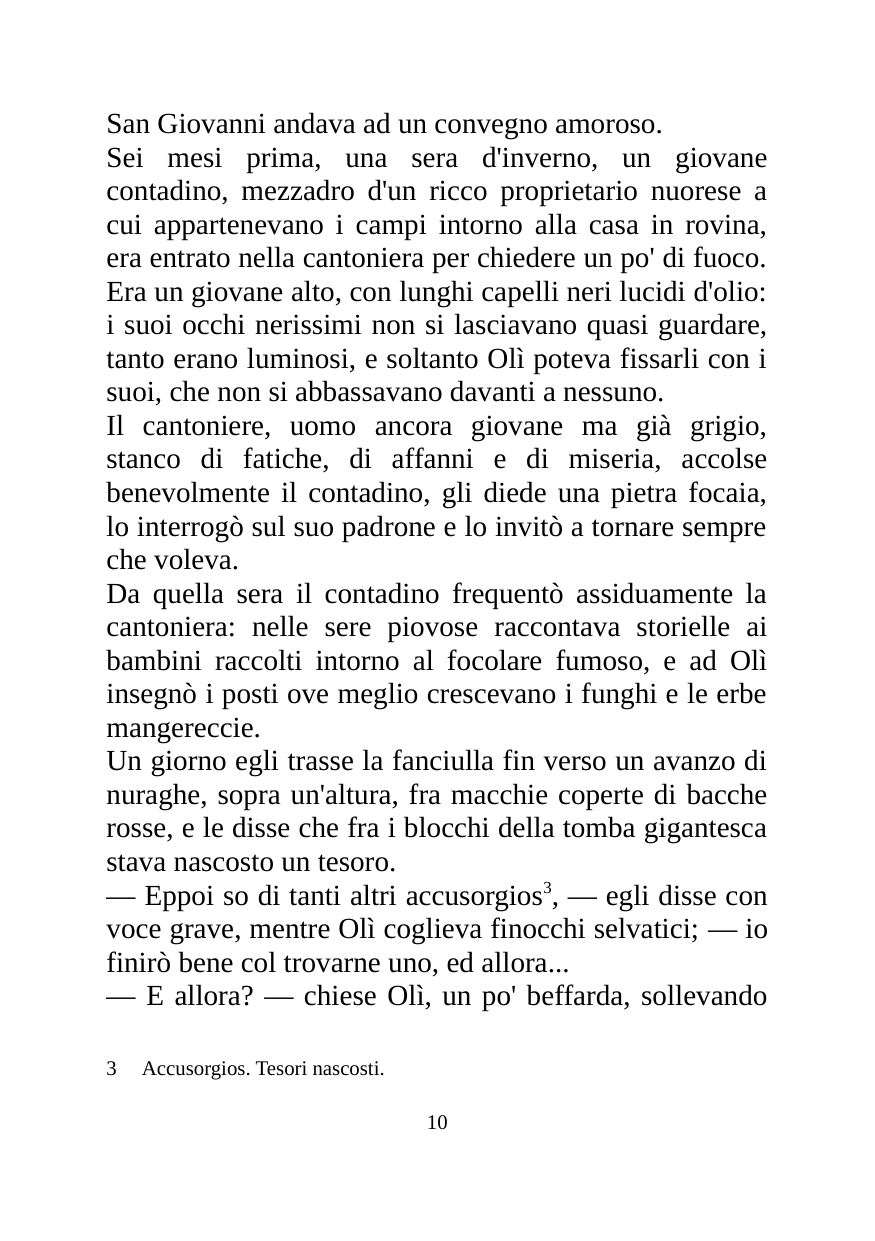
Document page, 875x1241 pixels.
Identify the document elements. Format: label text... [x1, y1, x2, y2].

text Un giorno egli trasse la fanciulla fin verso un avanzo di nuraghe, sopra un'altura, fra macchie coperte di bacche rosse, e le disse che fra i blocchi della tomba gigantesca stava nascosto un tesoro. [106, 743, 768, 878]
text Da quella sera il contadino frequentò assiduamente la cantoniera: nelle sere piovose raccontava storielle ai bambini raccolti intorno al focolare fumoso, e ad Olì insegnò i posti ove meglio crescevano i funghi e le erbe mangereccie. [106, 576, 768, 743]
text San Giovanni andava ad un convegno amoroso. [106, 106, 768, 140]
text Accusorgios. Tesori nascosti. [106, 1056, 768, 1080]
text — E allora? — chiese Olì, un po' beffarda, sollevando [106, 978, 768, 1012]
text — Eppoi so di tanti altri accusorgios, — egli disse con voce grave, mentre Olì coglieva finocchi selvatici; — io finirò bene col trovarne uno, ed allora... [106, 878, 768, 978]
text Il cantoniere, uomo ancora giovane ma già grigio, stanco di fatiche, di affanni e di miseria, accolse benevolmente il contadino, gli diede una pietra focaia, lo interrogò sul suo padrone e lo invitò a tornare sempre che voleva. [106, 408, 768, 576]
text Sei mesi prima, una sera d'inverno, un giovane contadino, mezzadro d'un ricco proprietario nuorese a cui appartenevano i campi intorno alla casa in rovina, era entrato nella cantoniera per chiedere un po' di fuoco. Era un giovane alto, con lunghi capelli neri lucidi d'olio: i suoi occhi nerissimi non si lasciavano quasi guardare, tanto erano luminosi, e soltanto Olì poteva fissarli con i suoi, che non si abbassavano davanti a nessuno. [106, 140, 768, 408]
